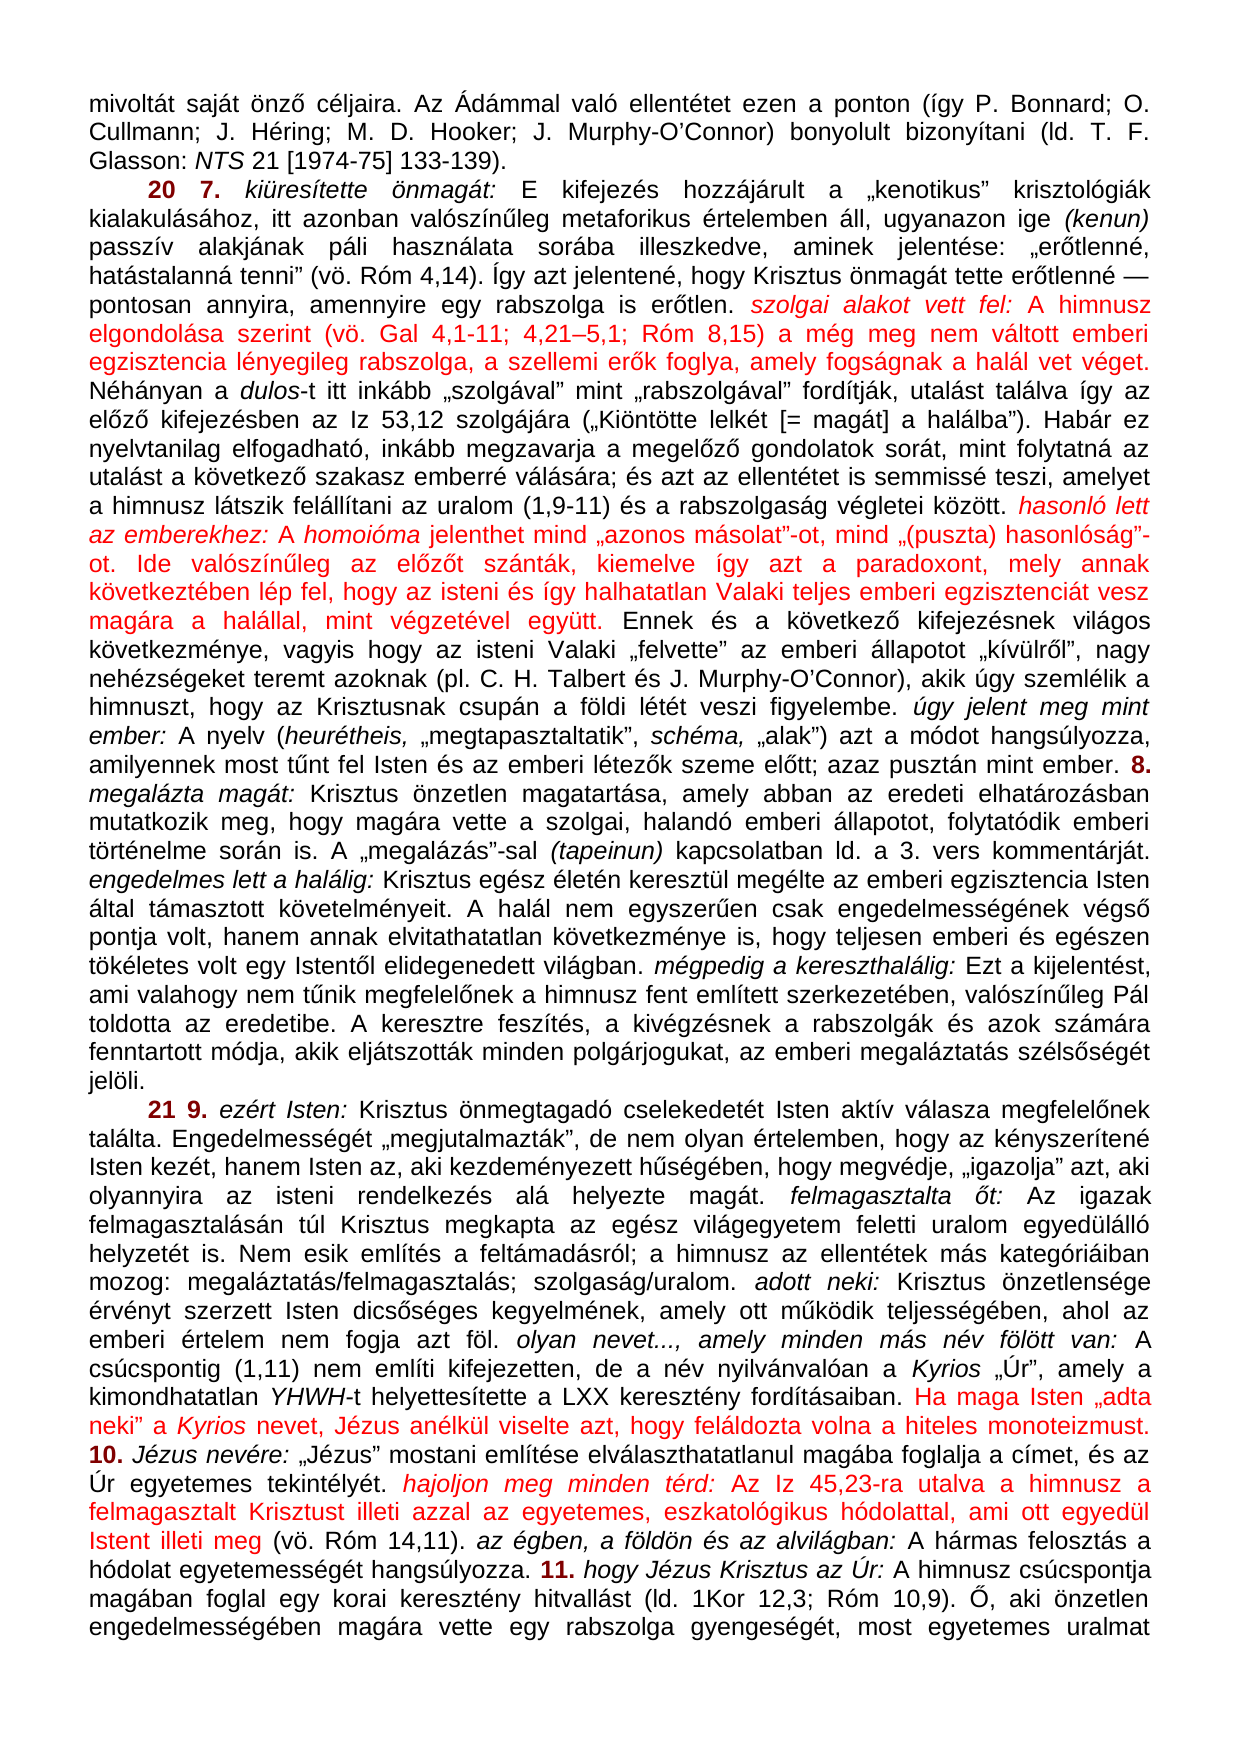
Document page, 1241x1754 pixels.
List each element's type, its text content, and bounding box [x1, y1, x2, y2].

text mivoltát saját önző céljaira. Az Ádámmal való ellentétet ezen a ponton (így P. Bonnard; O. Cullmann; J. Héring; M. D. Hooker; J. Murphy-O’Connor) bonyolult bizonyítani (ld. T. F. Glasson: NTS 21 [1974-75] 133-139). [88, 88, 1152, 175]
text 21 9. ezért Isten: Krisztus önmegtagadó cselekedetét Isten aktív válasza megfelelőnek találta. Engedelmességét „megjutalmazták”, de nem olyan értelemben, hogy az kényszerítené Isten kezét, hanem Isten az, aki kezdeményezett hűségében, hogy megvédje, „igazolja” azt, aki olyannyira az isteni rendelkezés alá helyezte magát. felmagasztalta őt: Az igazak felmagasztalásán túl Krisztus megkapta az egész világegyetem feletti uralom egyedülálló helyzetét is. Nem esik említés a feltámadásról; a himnusz az ellentétek más kategóriáiban mozog: megaláztatás/felmagasztalás; szolgaság/uralom. adott neki: Krisztus önzetlensége érvényt szerzett Isten dicsőséges kegyelmének, amely ott működik teljességében, ahol az emberi értelem nem fogja azt föl. olyan nevet..., amely minden más név fölött van: A csúcspontig (1,11) nem említi kifejezetten, de a név nyilvánvalóan a Kyrios „Úr”, amely a kimondhatatlan YHWH‑t helyettesítette a LXX keresztény fordításaiban. Ha maga Isten „adta neki” a Kyrios nevet, Jézus anélkül viselte azt, hogy feláldozta volna a hiteles monoteizmust. 10. Jézus nevére: „Jézus” mostani említése elválaszthatatlanul magába foglalja a címet, és az Úr egyetemes tekintélyét. hajoljon meg minden térd: Az Iz 45,23-ra utalva a himnusz a felmagasztalt Krisztust illeti azzal az egyetemes, eszkatológikus hódolattal, ami ott egyedül Istent illeti meg (vö. Róm 14,11). az égben, a földön és az alvilágban: A hármas felosztás a hódolat egyetemességét hangsúlyozza. 11. hogy Jézus Krisztus az Úr: A himnusz csúcspontja magában foglal egy korai keresztény hitvallást (ld. 1Kor 12,3; Róm 10,9). Ő, aki önzetlen engedelmességében magára vette egy rabszolga gyengeségét, most egyetemes uralmat [88, 1095, 1152, 1641]
text 20 7. kiüresítette önmagát: E kifejezés hozzájárult a „kenotikus” krisztológiák kialakulásához, itt azonban valószínűleg metaforikus értelemben áll, ugyanazon ige (kenun) passzív alakjának páli használata sorába illeszkedve, aminek jelentése: „erőtlenné, hatástalanná tenni” (vö. Róm 4,14). Így azt jelentené, hogy Krisztus önmagát tette erőtlenné — pontosan annyira, amennyire egy rabszolga is erőtlen. szolgai alakot vett fel: A himnusz elgondolása szerint (vö. Gal 4,1-11; 4,21–5,1; Róm 8,15) a még meg nem váltott emberi egzisztencia lényegileg rabszolga, a szellemi erők foglya, amely fogságnak a halál vet véget. Néhányan a dulos‑t itt inkább „szolgával” mint „rabszolgával” fordítják, utalást találva így az előző kifejezésben az Iz 53,12 szolgájára („Kiöntötte lelkét [= magát] a halálba”). Habár ez nyelvtanilag elfogadható, inkább megzavarja a megelőző gondolatok sorát, mint folytatná az utalást a következő szakasz emberré válására; és azt az ellentétet is semmissé teszi, amelyet a himnusz látszik felállítani az uralom (1,9-11) és a rabszolgaság végletei között. hasonló lett az emberekhez: A homoióma jelenthet mind „azonos másolat”-ot, mind „(puszta) hasonlóság”-ot. Ide valószínűleg az előzőt szánták, kiemelve így azt a paradoxont, mely annak következtében lép fel, hogy az isteni és így halhatatlan Valaki teljes emberi egzisztenciát vesz magára a halállal, mint végzetével együtt. Ennek és a következő kifejezésnek világos következménye, vagyis hogy az isteni Valaki „felvette” az emberi állapotot „kívülről”, nagy nehézségeket teremt azoknak (pl. C. H. Talbert és J. Murphy-O’Connor), akik úgy szemlélik a himnuszt, hogy az Krisztusnak csupán a földi létét veszi figyelembe. úgy jelent meg mint ember: A nyelv (heurétheis, „megtapasztaltatik”, schéma, „alak”) azt a módot hangsúlyozza, amilyennek most tűnt fel Isten és az emberi létezők szeme előtt; azaz pusztán mint ember. 8. megalázta magát: Krisztus önzetlen magatartása, amely abban az eredeti elhatározásban mutatkozik meg, hogy magára vette a szolgai, halandó emberi állapotot, folytatódik emberi történelme során is. A „megalázás”-sal (tapeinun) kapcsolatban ld. a 3. vers kommentárját. engedelmes lett a halálig: Krisztus egész életén keresztül megélte az emberi egzisztencia Isten által támasztott követelményeit. A halál nem egyszerűen csak engedelmességének végső pontja volt, hanem annak elvitathatatlan következménye is, hogy teljesen emberi és egészen tökéletes volt egy Istentől elidegenedett világban. mégpedig a kereszthalálig: Ezt a kijelentést, ami valahogy nem tűnik megfelelőnek a himnusz fent említett szerkezetében, valószínűleg Pál toldotta az eredetibe. A keresztre feszítés, a kivégzésnek a rabszolgák és azok számára fenntartott módja, akik eljátszották minden polgárjogukat, az emberi megaláztatás szélsőségét jelöli. [88, 175, 1152, 1095]
